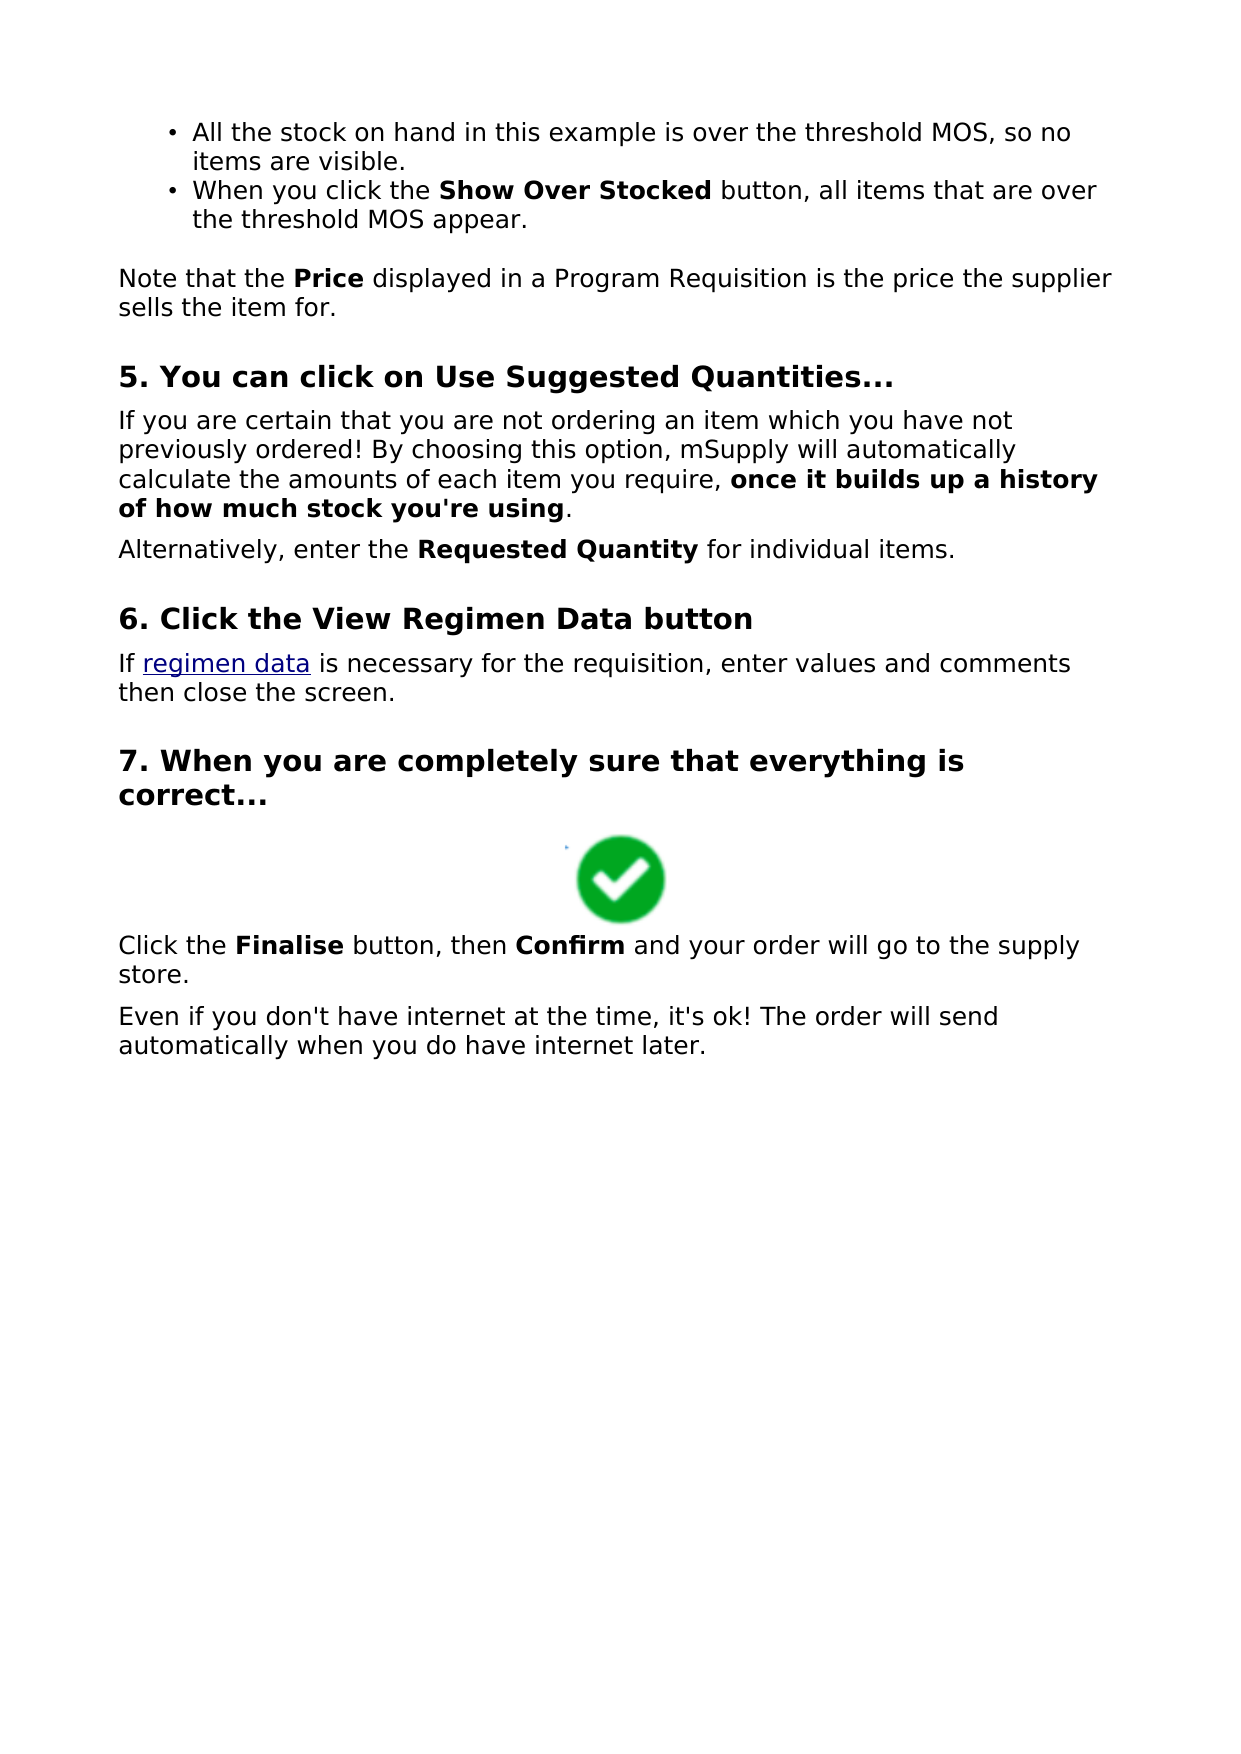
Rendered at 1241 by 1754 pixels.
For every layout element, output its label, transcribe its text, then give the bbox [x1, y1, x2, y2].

text Even if you don't have internet at the time, it's ok! The order will send automatically when you do have internet later. [118, 1002, 1122, 1061]
text If regimen data is necessary for the requisition, enter values and comments then close the screen. [118, 649, 1122, 707]
text Note that the Price displayed in a Program Requisition is the price the supplier sells the item for. [118, 264, 1122, 323]
text Alternatively, enter the Requested Quantity for individual items. [118, 536, 1122, 565]
text Click the Finalise button, then Confirm and your order will go to the supply store. [118, 825, 1122, 990]
picture [564, 825, 676, 932]
subtitle 7. When you are completely sure that everything is correct... [118, 745, 1122, 813]
list When you click the Show Over Stocked button, all items that are over the threshold MOS appear. [177, 176, 1122, 235]
text If you are certain that you are not ordering an item which you have not previously ordered! By choosing this option, mSupply will automatically calculate the amounts of each item you require, once it builds up a history of how much stock you're using. [118, 407, 1122, 523]
subtitle 6. Click the View Regimen Data button [118, 602, 1122, 636]
subtitle 5. You can click on Use Suggested Quantities... [118, 360, 1122, 394]
list All the stock on hand in this example is over the threshold MOS, so no items are visible. [177, 118, 1122, 176]
